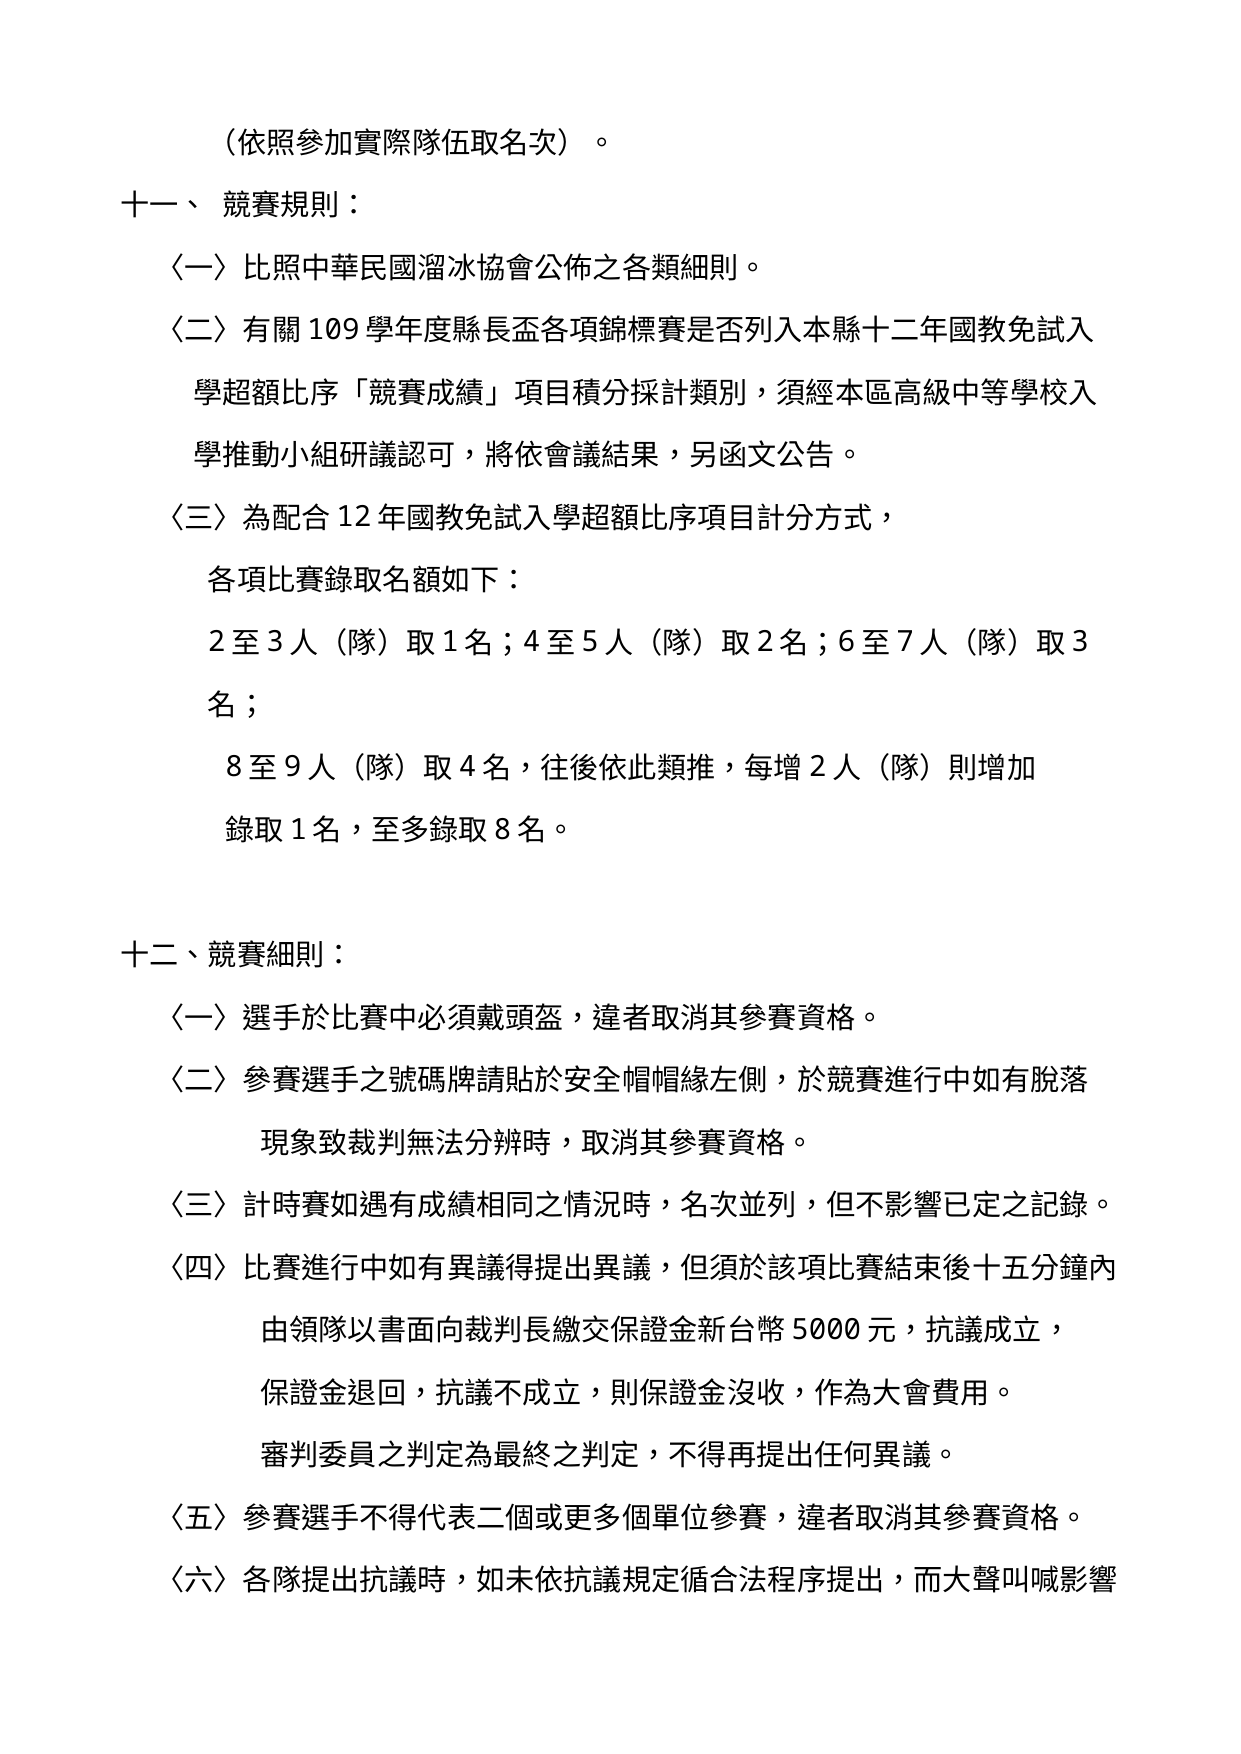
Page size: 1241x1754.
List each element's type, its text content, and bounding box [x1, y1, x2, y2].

text 〈二〉參賽選手之號碼牌請貼於安全帽帽緣左側，於競賽進行中如有脫落 [120, 1036, 1120, 1099]
text 各項比賽錄取名額如下： [208, 536, 1120, 599]
text 現象致裁判無法分辨時，取消其參賽資格。 [120, 1099, 1120, 1161]
text 〈三〉為配合12年國教免試入學超額比序項目計分方式， [120, 474, 1120, 536]
text 十二、競賽細則： [120, 911, 1120, 974]
text 由領隊以書面向裁判長繳交保證金新台幣5000元，抗議成立， [120, 1286, 1120, 1349]
text 〈一〉比照中華民國溜冰協會公佈之各類細則。 [120, 224, 1120, 286]
text 錄取1名，至多錄取8名。 [120, 786, 1120, 849]
text 審判委員之判定為最終之判定，不得再提出任何異議。 [120, 1411, 1120, 1474]
text 〈六〉各隊提出抗議時，如未依抗議規定循合法程序提出，而大聲叫喊影響 [120, 1536, 1120, 1599]
text 〈五〉參賽選手不得代表二個或更多個單位參賽，違者取消其參賽資格。 [120, 1474, 1120, 1536]
text 十一、 競賽規則： [120, 161, 1120, 224]
text （依照參加實際隊伍取名次）。 [120, 99, 1120, 161]
text 〈四〉比賽進行中如有異議得提出異議，但須於該項比賽結束後十五分鐘內 [120, 1224, 1120, 1286]
text 8至9人（隊）取4名，往後依此類推，每增2人（隊）則增加 [120, 724, 1120, 786]
text 保證金退回，抗議不成立，則保證金沒收，作為大會費用。 [120, 1349, 1120, 1411]
text 〈一〉選手於比賽中必須戴頭盔，違者取消其參賽資格。 [120, 974, 1120, 1036]
text 〈二〉有關109學年度縣長盃各項錦標賽是否列入本縣十二年國教免試入學超額比序「競賽成績」項目積分採計類別，須經本區高級中等學校入學推動小組研議認可，將依會議結果，另函文公告。 [120, 286, 1120, 474]
text 2至3人（隊）取1名；4至5人（隊）取2名；6至7人（隊）取3名； [208, 599, 1120, 724]
text 〈三〉計時賽如遇有成績相同之情況時，名次並列，但不影響已定之記錄。 [120, 1161, 1120, 1224]
